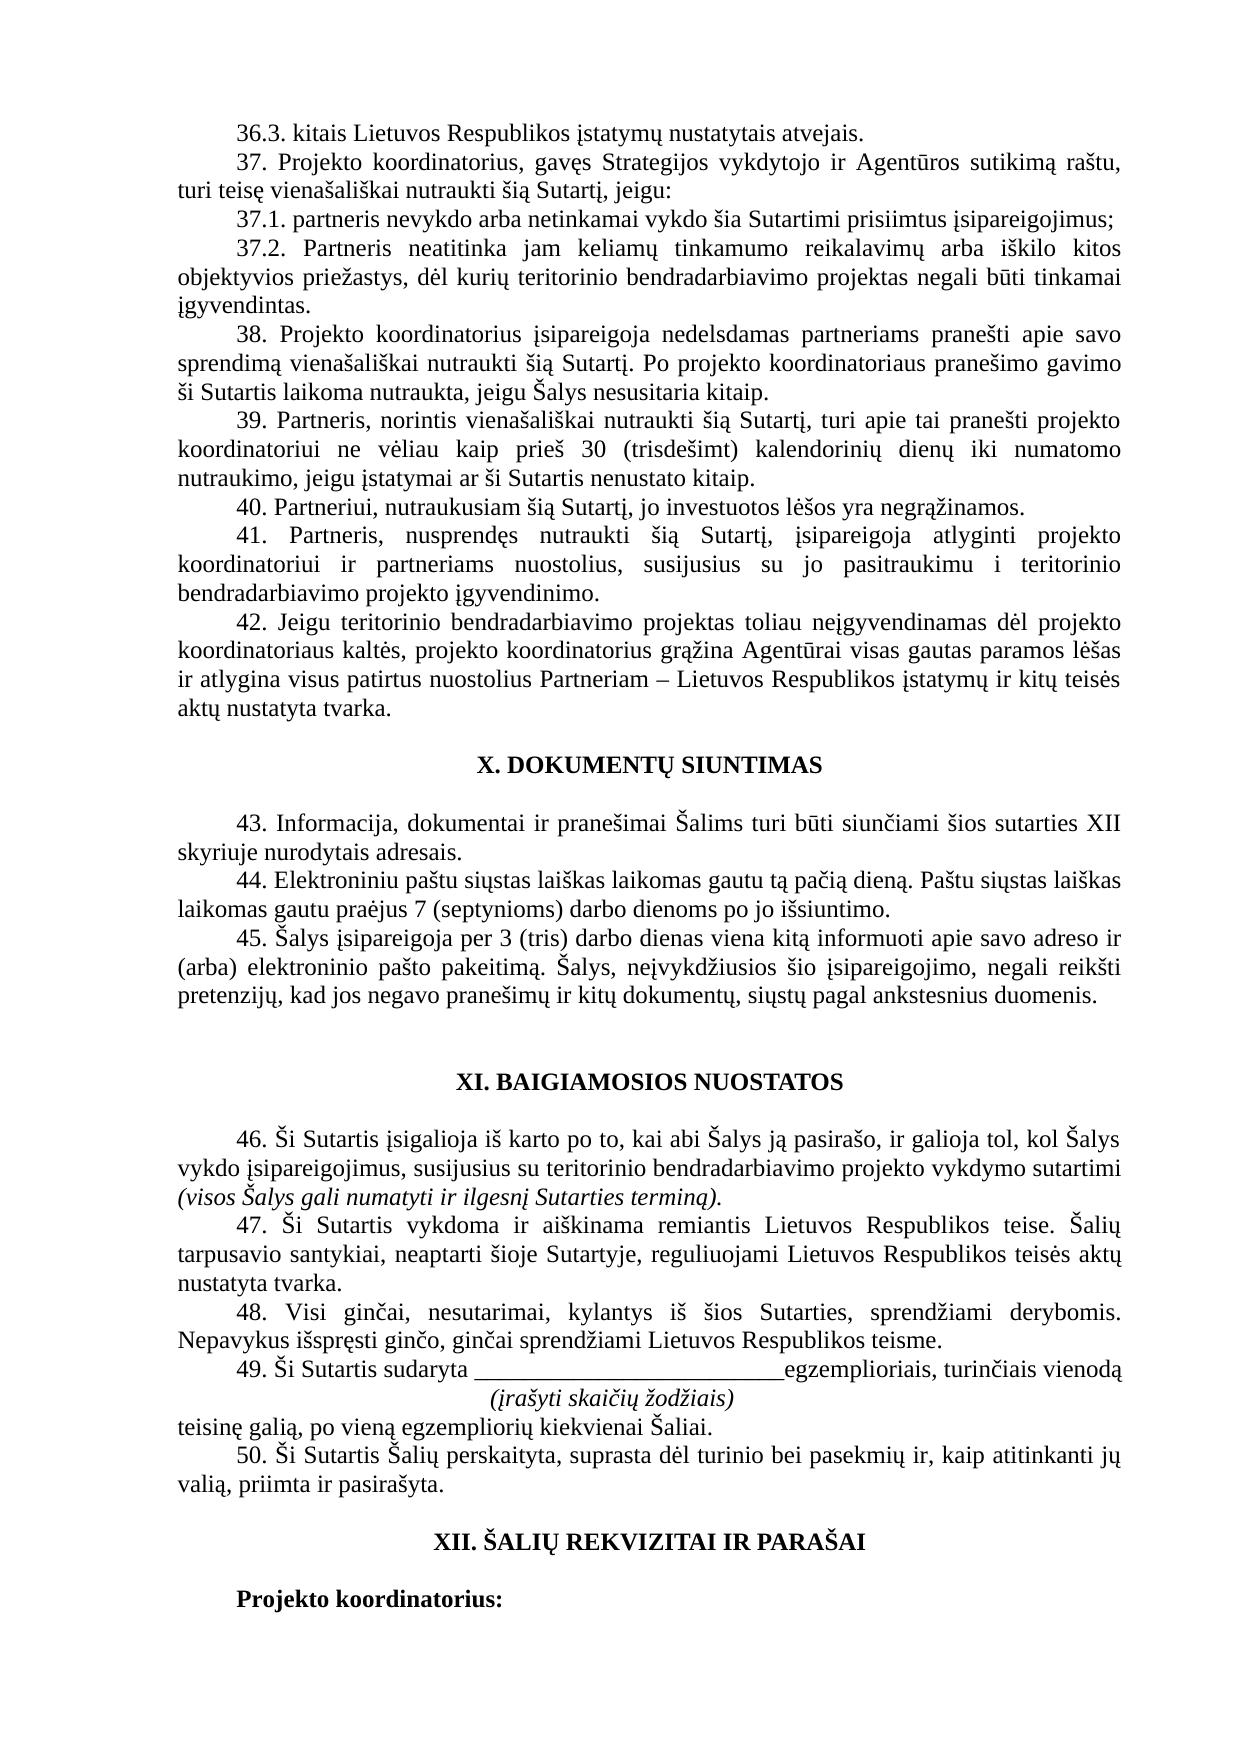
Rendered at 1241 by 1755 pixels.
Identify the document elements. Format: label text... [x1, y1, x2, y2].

text 41. Partneris, nusprendęs nutraukti šią Sutartį, įsipareigoja atlyginti projekto koordinatoriui ir partneriams nuostolius, susijusius su jo pasitraukimu i teritorinio bendradarbiavimo projekto įgyvendinimo. [177, 521, 1122, 607]
text Projekto koordinatorius: [177, 1584, 1122, 1613]
text 50. Ši Sutartis Šalių perskaityta, suprasta dėl turinio bei pasekmių ir, kaip atitinkanti jų valią, priimta ir pasirašyta. [177, 1441, 1122, 1498]
text 39. Partneris, norintis vienašališkai nutraukti šią Sutartį, turi apie tai pranešti projekto koordinatoriui ne vėliau kaip prieš 30 (trisdešimt) kalendorinių dienų iki numatomo nutraukimo, jeigu įstatymai ar ši Sutartis nenustato kitaip. [177, 406, 1122, 492]
text 37. Projekto koordinatorius, gavęs Strategijos vykdytojo ir Agentūros sutikimą raštu, turi teisę vienašališkai nutraukti šią Sutartį, jeigu: [177, 147, 1122, 204]
text 38. Projekto koordinatorius įsipareigoja nedelsdamas partneriams pranešti apie savo sprendimą vienašališkai nutraukti šią Sutartį. Po projekto koordinatoriaus pranešimo gavimo ši Sutartis laikoma nutraukta, jeigu Šalys nesusitaria kitaip. [177, 319, 1122, 406]
text 49. Ši Sutartis sudaryta egzemplioriais, turinčiais vienodą [177, 1354, 1122, 1383]
text 47. Ši Sutartis vykdoma ir aiškinama remiantis Lietuvos Respublikos teise. Šalių tarpusavio santykiai, neaptarti šioje Sutartyje, reguliuojami Lietuvos Respublikos teisės aktų nustatyta tvarka. [177, 1211, 1122, 1297]
text 37.2. Partneris neatitinka jam keliamų tinkamumo reikalavimų arba iškilo kitos objektyvios priežastys, dėl kurių teritorinio bendradarbiavimo projektas negali būti tinkamai įgyvendintas. [177, 233, 1122, 319]
text 42. Jeigu teritorinio bendradarbiavimo projektas toliau neįgyvendinamas dėl projekto koordinatoriaus kaltės, projekto koordinatorius grąžina Agentūrai visas gautas paramos lėšas ir atlygina visus patirtus nuostolius Partneriam – Lietuvos Respublikos įstatymų ir kitų teisės aktų nustatyta tvarka. [177, 607, 1122, 722]
text teisinę galią, po vieną egzempliorių kiekvienai Šaliai. [177, 1412, 1122, 1441]
text XII. ŠALIŲ REKVIZITAI IR PARAŠAI [177, 1527, 1122, 1556]
text 43. Informacija, dokumentai ir pranešimai Šalims turi būti siunčiami šios sutarties XII skyriuje nurodytais adresais. [177, 808, 1122, 866]
text 37.1. partneris nevykdo arba netinkamai vykdo šia Sutartimi prisiimtus įsipareigojimus; [177, 204, 1122, 233]
text XI. BAIGIAMOSIOS NUOSTATOS [177, 1067, 1122, 1096]
text (įrašyti skaičių žodžiais) [177, 1383, 1122, 1412]
text 44. Elektroniniu paštu siųstas laiškas laikomas gautu tą pačią dieną. Paštu siųstas laiškas laikomas gautu praėjus 7 (septynioms) darbo dienoms po jo išsiuntimo. [177, 866, 1122, 923]
text 45. Šalys įsipareigoja per 3 (tris) darbo dienas viena kitą informuoti apie savo adreso ir (arba) elektroninio pašto pakeitimą. Šalys, neįvykdžiusios šio įsipareigojimo, negali reikšti pretenzijų, kad jos negavo pranešimų ir kitų dokumentų, siųstų pagal ankstesnius duomenis. [177, 923, 1122, 1009]
text X. DOKUMENTŲ SIUNTIMAS [177, 751, 1122, 779]
text 40. Partneriui, nutraukusiam šią Sutartį, jo investuotos lėšos yra negrąžinamos. [177, 492, 1122, 521]
text 48. Visi ginčai, nesutarimai, kylantys iš šios Sutarties, sprendžiami derybomis. Nepavykus išspręsti ginčo, ginčai sprendžiami Lietuvos Respublikos teisme. [177, 1297, 1122, 1354]
text 36.3. kitais Lietuvos Respublikos įstatymų nustatytais atvejais. [177, 118, 1122, 147]
text 46. Ši Sutartis įsigalioja iš karto po to, kai abi Šalys ją pasirašo, ir galioja tol, kol Šalys vykdo įsipareigojimus, susijusius su teritorinio bendradarbiavimo projekto vykdymo sutartimi (visos Šalys gali numatyti ir ilgesnį Sutarties terminą). [177, 1124, 1122, 1211]
